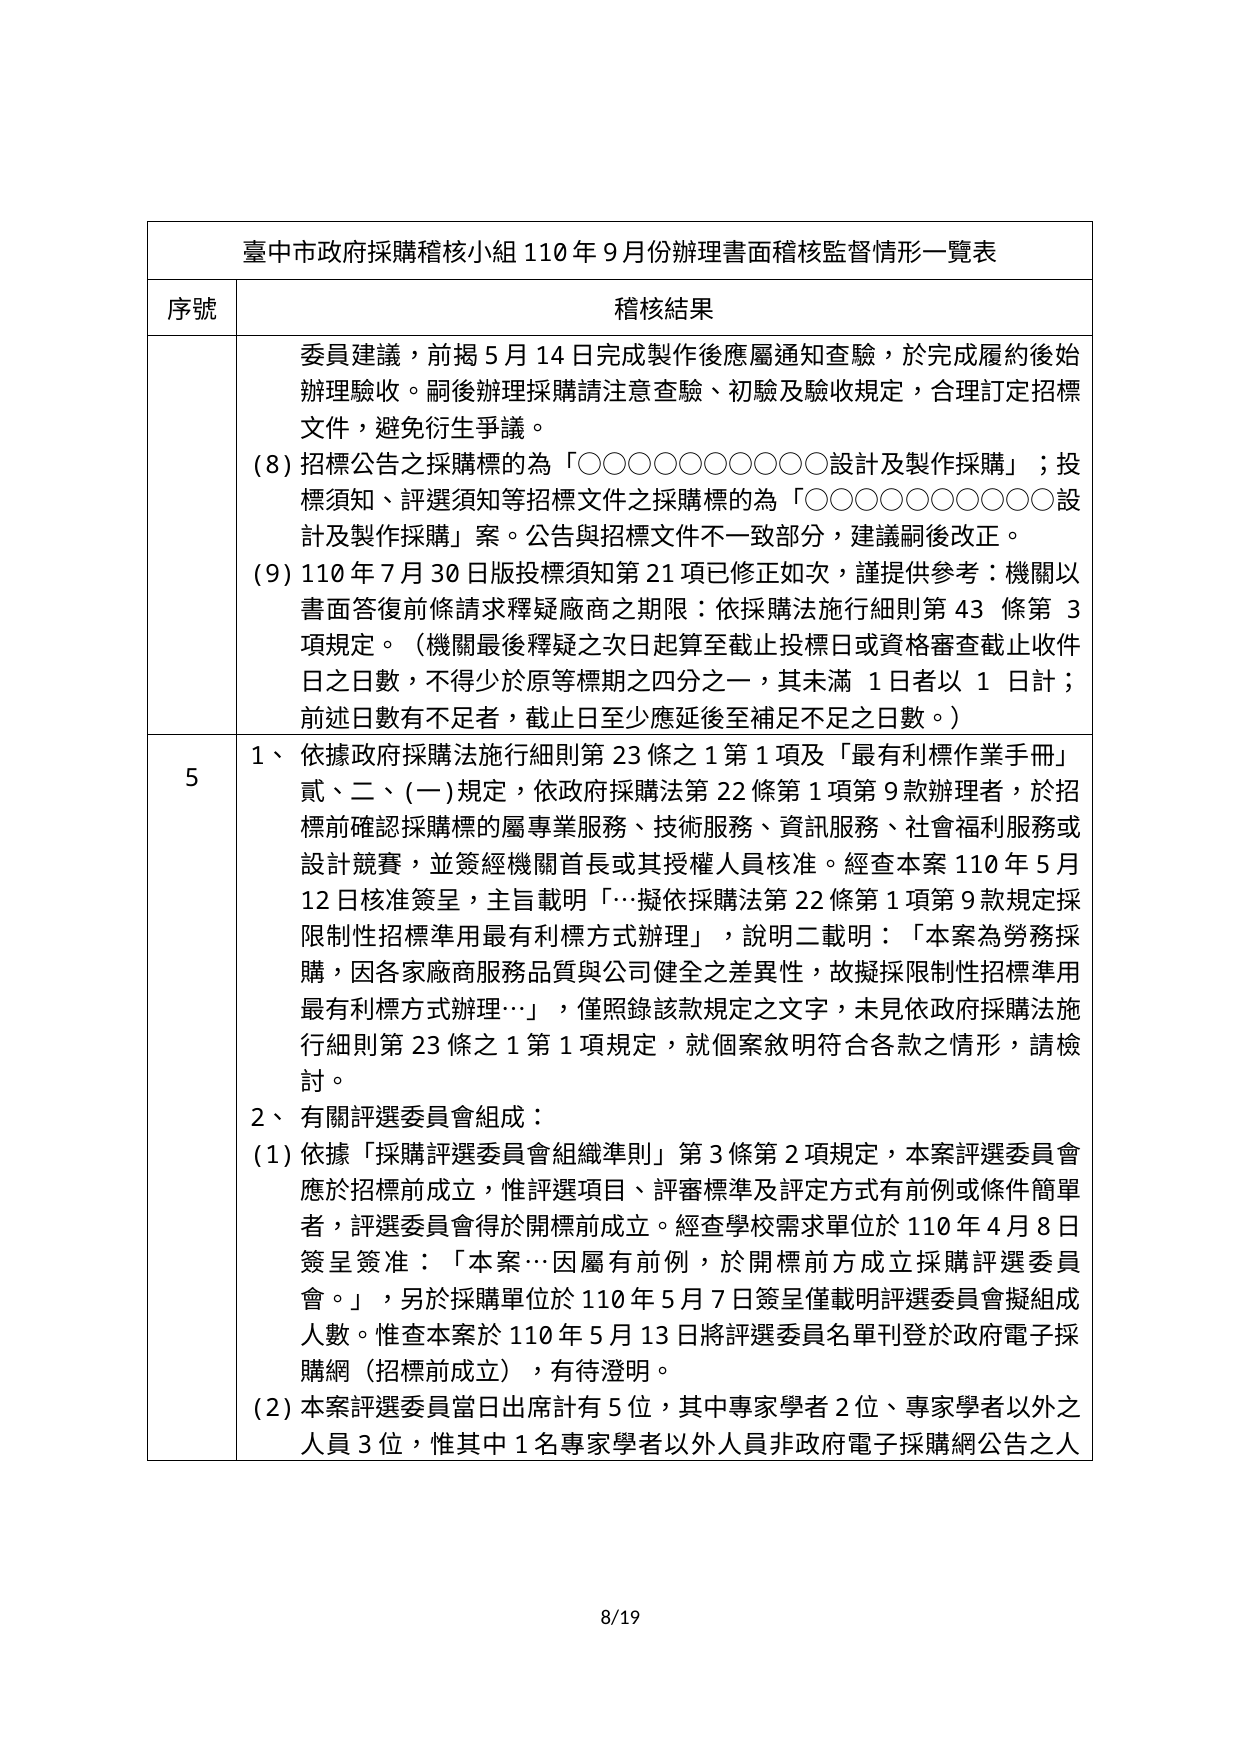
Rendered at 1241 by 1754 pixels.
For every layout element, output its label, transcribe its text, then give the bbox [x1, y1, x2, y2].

table_cell 5 [148, 735, 236, 1460]
table_cell [148, 336, 236, 734]
table_cell 採購評選委員會組織準則第6條，本委員會成立後，其委員名單應即公開於主管機關指定之資訊網站；委員名單有變更或補充者，亦同。但經機關衡酌個案特性及實際需要，有不予公開之必要者，不在此限。機關公開委員名單者，公開前應予保密；未公開者，於開始評選前應予保密。經查政府電子採購網，本案於決標後(110/3/24)始公開委員名單，未實際衡酌個案特性及實際需要，即認有不公開之必要，依現行規定，不予公開委員名單屬例外，應於簽核階段敍明理由，請注意改正。 依「採購評選委員會審議規則」第3條(110年11月4日修法前條文)規定：「機關成立之工作小組應依據評選項目……就受評廠商資料擬具初審意見……連同廠商資料送本委員會供評選參考：…三、受評廠商於各評選項目所報內容是否符合招標文件規定。四、受評廠商於各評選項目之差異性。」。查工作小組110年3月24日初審意見，就「受評廠商於各評選項目所報內容是否符合招標文件規定」欄位均未勾選；「就受評廠商於各評選項目之差異性」僅履約及售後服務1項有差異性之記載，其餘皆勾選符合，書寫內容過簡，未詳細記載初審意見，與上開規定有間，核有最有利標錯誤行為態樣八、（十七）「工作小組就受評廠商資料擬具之初審意見內容過簡」之情形，請檢討。 依「採購評選委員會審議規則」第3條之1規定，辦理廠商評選，應就各評選項目、受評廠商資料及工作小組初審意見逐項討論後為之，經查本案110年3月24日評選委員會會議紀錄所載，未能確認各評選項目、受評廠商資料及工作小組初審意見經各委員逐項討論。 本案110年3月24日辦理開標，採固定價格給付，固定單價190元，預估數量6,100個，另依本案招標公告，為未訂有底價之採購案，惟開標、決標紀錄審標結果第2點後段載有「且在底價…」，是否誤繕，請說明。另得標廠商欄位漏未記載，但有得標廠商用印，漏未記載部分建議嗣後改正。 本案契約第2條第1項第3款訂定110年5月14日完成獎盃製作樣品並通知本校…，但第12條第2項其他規定110年5月14日完成獎盃製作並通知本校辦理驗收，核有政府採購錯誤行為態樣一、(九)不一致情形，嗣後請改正。 建議及注意事項： 評選項目無勞動部建議之企業責任指標： 工程會以108年07月04日工程企字第1080014162號函修正「採購評選委員會(評審小組)評選(審)委員評分表(評選項目含廠商企業社會責任【CSR】指標)」。 此外，工程會以109年12月21日工程企字第1090028555號修正前揭「採購評選委員會評選委員評分表（評選項目含廠商企業社會責任【CSR】指標）」範本，增加環保署建議之「辦理綠色採購」指標，並自110年3月1日起開始實施。 工程會另於110年10月4日以工程企字第1100018141號函修正前揭CSR評分範本加入「友善身心障礙或弱勢團體人士」指標，鼓勵所有參與政府招標之企業提高相關企業社會責任；並依性別平等專案小組建議，於CSR評分表範本納入員工性別人數及比率，併請參考。 依據108年5月22日修正之政府採購法及108年11月6日修正採購評選委員會組織準則，建議嗣後委員會之組成以專家學者(不少於1/3)及專家學者以外委員(得為機關現職人員，並得包括其他機關之現職人員)名稱區隔。現行規定與以往內、外聘之範圍不同，請注意。 依採購評選委員會組織準則第3條第2項規定，評選項目、評審標準及評定方式有前例或條件簡單者，得由機關自行訂定或審定，免於招標前成立採購評選委員會為之，但該委員會仍應於開標前成立。經查本案評選委員會未於招標前成立，但簽陳亦未有前揭自行審定評選項目、評審標準及評定方式之理由，僅於提送上級機關採最有利標決標方式提到曾辦過108學年度相關標案。建議嗣後於簽陳載明有標案有前例可循，故自行訂定或審定評選項目及標準等，委員會於開標前成立。 評選總表無填寫不同委員評選結果有無明顯差異等其他記事，建議嗣後改正。 建議嗣後會議紀錄可依工程會最新範本增列委員確認事項：評選委員確認知悉「採購評選委員會委員須知」內容，且無應辭職或予以解聘之情形。(公開於該會網站首頁\政府採購\採購手冊及範例\機關辦理最有利標簽辦文件範例\適用最有利標) 依政府採購法第50條第1項第6款規定：「投標廠商有下列情形之一，經機關於開標前發現者，其所投之標應不予開標；於開標後發現者，應不決標予該廠商：…六、第一百零三條第一項不得參加投標或作為決標對象之情形。…」，本案截止投標時間為110年3月23日下午5時，開標時間為110年3月24日上午8時15分，惟查詢廠商是否為拒絕往來廠商之時間分別為110年3月23日15時10分（○○公司）、15時5分（○○禮品）、14時28分（○○禮品）、11時34分（○○禮品）、3月22日13時23分（○○實業），皆有過早查詢之情形，與前開規定要未盡相符，爾後類案建議於開標當日之開標前辦理查詢，如開標日與決標日不同，亦應於決標前查詢並列印查詢結果備查。 依本案契約第12條第2項其他規定110年5月14日完成獎盃製作並通知本校辦理驗收，第2條第1項第4 款訂定5月21日完成配發，第7條規定履約期限為110年6月4日，依本案採購工作及審查小組外聘委員建議，前揭5月14日完成製作後應屬通知查驗，於完成履約後始辦理驗收。嗣後辦理採購請注意查驗、初驗及驗收規定，合理訂定招標文件，避免衍生爭議。 招標公告之採購標的為「○○○○○○○○○○設計及製作採購」；投標須知、評選須知等招標文件之採購標的為「○○○○○○○○○○設計及製作採購」案。公告與招標文件不一致部分，建議嗣後改正。 110年7月30日版投標須知第21項已修正如次，謹提供參考：機關以書面答復前條請求釋疑廠商之期限：依採購法施行細則第43 條第 3 項規定。（機關最後釋疑之次日起算至截止投標日或資格審查截止收件日之日數，不得少於原等標期之四分之一，其未滿 1日者以 1 日計；前述日數有不足者，截止日至少應延後至補足不足之日數。） [237, 336, 1092, 734]
table_header 臺中市政府採購稽核小組110年9月份辦理書面稽核監督情形一覽表 [148, 222, 1092, 279]
table_cell 稽核結果 [237, 280, 1092, 334]
table_cell 序號 [148, 280, 236, 334]
table_cell 依據政府採購法施行細則第23條之1第1項及「最有利標作業手冊」貳、二、(一)規定，依政府採購法第22條第1項第9款辦理者，於招標前確認採購標的屬專業服務、技術服務、資訊服務、社會福利服務或設計競賽，並簽經機關首長或其授權人員核准。經查本案110年5月12日核准簽呈，主旨載明「…擬依採購法第22條第1項第9款規定採限制性招標準用最有利標方式辦理」，說明二載明：「本案為勞務採購，因各家廠商服務品質與公司健全之差異性，故擬採限制性招標準用最有利標方式辦理…」，僅照錄該款規定之文字，未見依政府採購法施行細則第23條之1第1項規定，就個案敘明符合各款之情形，請檢討。 有關評選委員會組成： 依據「採購評選委員會組織準則」第3條第2項規定，本案評選委員會應於招標前成立，惟評選項目、評審標準及評定方式有前例或條件簡單者，評選委員會得於開標前成立。經查學校需求單位於110年4月8日簽呈簽准：「本案…因屬有前例，於開標前方成立採購評選委員會。」，另於採購單位於110年5月7日簽呈僅載明評選委員會擬組成人數。惟查本案於110年5月13日將評選委員名單刊登於政府電子採購網（招標前成立），有待澄明。 本案評選委員當日出席計有5位，其中專家學者2位、專家學者以外之人員3位，惟其中1名專家學者以外人員非政府電子採購網公告之人員，且未見相關改派及變更委員名單公告，核與採購評選委員會組織準則第6條規定「本委員會成立後，其委員名單應即公開於主管機關指定之資訊網站；委員名單有變更或補充者，亦同。…」有間，宜請說明。 依行政院公共工程委員會97年8月5日工程企字第09700319460函發布之「採購評選委員會委員名單保密措施一覽表」第1項，評選委員建議名單簽報機關首長或其授權人員核定時，簽辦公文註明為密件，並置於密件專用封套內。必要時，由承辦人以親持密件處理。本案評選委員建議名單簽報機關首長或其授權人員核定時，簽辦公文未註明為密件，請改進。 有關工作小組初審意見： 依據「採購評選委員會審議規則」第3條(110年11月4日修法前條文)規定，工作小組就受評廠商資料擬具初審意見，應載明「受評廠商於各評選項目是否符合招標文件規定」…等，以提供評選委員會逐項討論。本案工作小組初審意見，核有「最有利標錯誤行為態樣」八（十七）：「工作小組就受評廠商資料擬具之初審意見內容過簡，例如：初審意見內容於各評選項目僅載明投標文件內容之摘要。」情形；例如：經費需求及價格合理性部分僅載明4910元/人，意見過於簡略，無法提供評選委員實質內容參考。本案雖僅有1家廠商參與評選，仍可依據上述法令規定，就受評廠商於各評選項目之「差異性」作分析（非各投標廠商間之差異性），以提供給評選委員會逐項討論。 初審意內容與廠商服務建議書提報資料並不相符，例如： 住宿品質安排：服務建議書之住宿規劃第1天為○○○○渡假村、第2天為○○○○飯店；初審意見填載第1天住宿為○○○○旅、第2天為○○○○酒店。 膳食品質安排：服務建議書第1天晚餐及第3天中餐為自理；初審意見填載第1天晚餐為飯店合菜及第3天中餐為西式餐點。 交通及景點行程活動安排：服務建議書之行程規劃與初審意見所敘未相合。 有關評選會議紀錄： 採購評選委員會審議規則第3條之1條規定，本委員會辦理廠商評選，應就各評選項目、受評廠商資料及工作小組初審意見，逐項討論後為之。本案會議紀錄並未載明是否就受評廠商資料及工作小組初審意見逐項討論，惟工作小組初審意見與廠商服務建議書相關資料差異點甚多，尚難說明符合本項規定。 依據採購評選委員會審議規則第11條規定，本案評選會議紀錄載有應記載事項，雖過於簡略，惟尚符規定，建議參考主管機關所公布之範本辦理，以資周延。 依據採購評選委員會審議規則第9條第4項：「評選會議應作成紀錄，由出席委員全體簽名。」。本案僅於會議紀錄簽到出席情形，該簽名屬簽到性質，非會議紀錄之確認，未符合本項規定。 本案開標紀錄未載明投標廠商之標價，核與政府採購法施行細則第51條規定有間，另開標紀錄載明上網日期為110年5月17日，刊登政府採購公報日期記載為110年5月19日，惟實際上網日期係110年5月13日，實際刊登政府採購公報日期係110年5月14日。 本案決標紀錄審標結果欄位未填列、決標原則欄位填列錯誤，正確應為政府採購法第52條第1項第3款，核與政府採購法施行細則第68條規定有間。 依「政府採購法第61條及其施行細則第84、85條」規定，機關辦理公告金額以上採購之招標，應該決標後一定期間內，將決標結果刊登於政府採購公報並以書面通知各投標廠商。其通知應包括下列事項：一、有案號者，其案號。二、決標標的之名稱及數量摘要。三、得標廠商名稱。四、決標金額。五、決標日期。本案未提供決標結果通知相關文件可供稽查，請說明。 招標文件內容前後不一致： 評選須知第4條第2項訂明評選標準為：「平均分數未達70分者，不得列為協商及決標對象」，惟投標須知第61點及評選須知第3條第3項卻載明本案不採行協商措施，衍生有政府採購法錯誤行為態樣一、準備招標文件-序號(九)招標文件中之資料錯誤-前後矛盾情形。 投標須知第83點及第84點有關法務部廉政署之檢舉信箱、檢舉傳真及檢舉地址兩者未相符，應以第84點方為正確。 投標須知第83點本府採購稽核小組正確地址「B棟」應為「文心樓」。 契約書第18條第4款有關本府採購申訴審議委員會之地址載明為「407臺中市西屯區臺灣大道2段99號文心棟10樓」，正確應為「臺中市西屯區臺灣大道三段99號文心樓10樓」。 有關招標文件： 行政院公共工程委員會業於109 年9月16日修正提供最新版本「投標廠商聲明書範本」，機關使用之投標廠商聲明書為舊版。 投標須知第31點載明本案採資格、規格與價格一次投標分段開標，惟政府採購法第42條並未規定限制性招標得採分段投標或分段開標，且本案以準用最有利標方式辦理決標且價格須納入評選考量，依實務運作宜採不分段開標，宜請再酌。 招標機關於招標文件提供三用文件(招標投標及契約文件)，另於需求規範書第8點第3項規定，廠商須於決標後至機關辦理簽訂契約手續，核有「政府採購行為錯誤態樣」序號十、（十二）使用工程會之招標投標簽約三用格式，卻規定廠商決標後須至機關簽約之錯誤態樣，請改進。 需求規範書第8點第3項規定「…攜帶登記印鑑相符之印章…」，請注意行政院公共工程委員會89年3月17日（89）工程企字第89007258號函釋說明二、（一）「…經濟部商業司已取消公司印鑑登記制度」及行政院公共工程委員會89.6.1（八九）工程企字第89013137號函說明五，載明採購法並無關於投標廠商印鑑證明之規定。 建議及注意事項： 依政府採購法第50條第1項第6款規定：「投標廠商有下列情形之一，經機關於開標前發現者，其所投之標應不予開標；於開標後發現者，應不決標予該廠商：…六、第一百零三條第一項不得參加投標或作為決標對象之情形。…」。案附開標前查詢結果，得標廠商非拒絶往來廠商，符合規定，惟本案開標日與決標日(110年7月1日)不同，未提供議價決標當日之拒絶往來廠商查詢資料，建議宜於決標前再次查詢廠商拒絕往來情形並列印查詢結果備查，避免發生上開所述不得作為決標對象之情形。 總標單預列減價欄位，建請參酌行政院公共工程委員會94年3月25日工程企字第09400092310號函說明二：「建議爾後招標文件勿預列減價欄位，以免造成投標廠商誤填及審標爭議」。 本案投標須知第64點廠商應附具之證明文件載明為「詳投標廠商文件審查表」，惟該審查表載明；「資格審查所需證件請依『投標廠商資格與特殊或巨額採購認定標準』訂定，並以投標須知為主」，「投標須知」係載明廠商投標前，應知悉的權利義務關係及其合格與否之標準，建請於投標須知敘明廠商應附具之證明文件，勿僅簡略以「詳投標廠商文件審查表」帶過，以避免有政府採購錯誤行為態樣一、準備招標文件-序號(十一)招標文件過簡之錯誤態樣 。 依公司法第18條規定：「公司所營事業應依中央主管機關所定營業項目代碼表登記。已設立登記之公司，其所營事業為文字敘述者，應於變更所營事業時，依代碼表規定辦理。」，另依發展觀光條例第 26 條規定，經營旅行業者應先向中央主管機關申請核准，並依法辦妥公司登記後，領取旅行業執照，始得營業，係屬特許行業。建請爾後類案於招標文件之廠商資格載明營業項目代碼並要求廠商提供目的事業主管機關核准之證明文件。 主管機關於108年5月22日修正公布，刪除第52條第2項機關採最有利標決標者，以異質之工程、財物或勞務採購而不宜以最低標決標者為限之規定，惟受稽學校簽辦時仍進行異質性分析，未依新修正之採購法靈活運用採購策略，以提升採購之效率、功能及品質。 評選項目、評審標準及評定方式，倘有前例可供參考或條件簡單，而由機關自行訂定者，建請除了於簽辦文件敘明依「採購評選委員會組織準則」第3條第2項規定外，請併同敘明： 「由機關自行訂定，免召開評選委員會議審定。」，以資明確。 簽呈中並應敘明適用「有前例或條件簡單」何種條件，如屬「有前例者」，請敘明相關歷史標案，以資周延。 有關評選委員會於108年11月6日採購評選委員會組織準則修正後已無內、外聘委員之分別，正名為專家、學者（三分之一以上部分）及專家、學者以外之人員（未達三分之二部分），請於後續簽辦評選委員遴選名單時，以正確之法令用語。 本案未見徵詢專家學者同意擔任評選委員之同意書等書面資料，日後類案請參考工程會網站之「採購評選委員會遴選聘兼評選委員意願調查表」辦理（公開於工程會全球資訊網\ 政府採購\採購手冊及範例\機關辦理最有利標簽辦文件範例\準用最有利標），以期程序完整。 通知評選委員派兼或聘兼事宜時，未見將「採購評選委員會委員須知」一併附於委員通知書(函)，並於評選前提醒評選委員注意須知內容，行政院公共工程委員會108年12月27日工程企字第1080101133號函併請參閱。 請提供：1.有收件時間之完整外標封影本。2.投標廠商聲明書第2頁影本。3.招標投標及契約文件第2頁影本。 機關辦理採購，以使用主管機關所公布之相關範本為原則，惟招標文件上網時，已屬正式文件，建議刪除「範本」兩字，例如：投標廠商聲明書範本。 招標投標及契約文件係為機關依政府採購法招標、廠商投標及機關決標後簽訂契約三用文件。本案已提供三用文件，惟本案又另提供總標單作為廠商投標報價使用，爾後辦理採購請擇一使用，避免衍生報價不一致之情形發生。 依據本府103年4月15日府授秘文字第1030068821號函規定，機關辦理契約等文件用印時，機關負責人簽署處請勿繕打首長姓名，並預留空間，以利首長職銜簽字章用印，爾後請依規辦理。 投標廠商資格與特殊或巨額採購認定標準第10條規定：「投標廠商應提出之資格證明文件，除招標文件另有規定者外，以影本為原則。前項影本(略以)未加蓋廠商印章等情事，而不影響辨識其內容或真偽者，機關不得拒絕。」，惟本案需求規範書第7點第1項規定各項文件應為與原件相符之正本或影印本(影印本應加蓋公司章及負責人章)，請改進。 請爾後於契約書第1條第8項載明契約書副本份數。總表其他記事欄位應覈實填列。 [237, 735, 1092, 1460]
